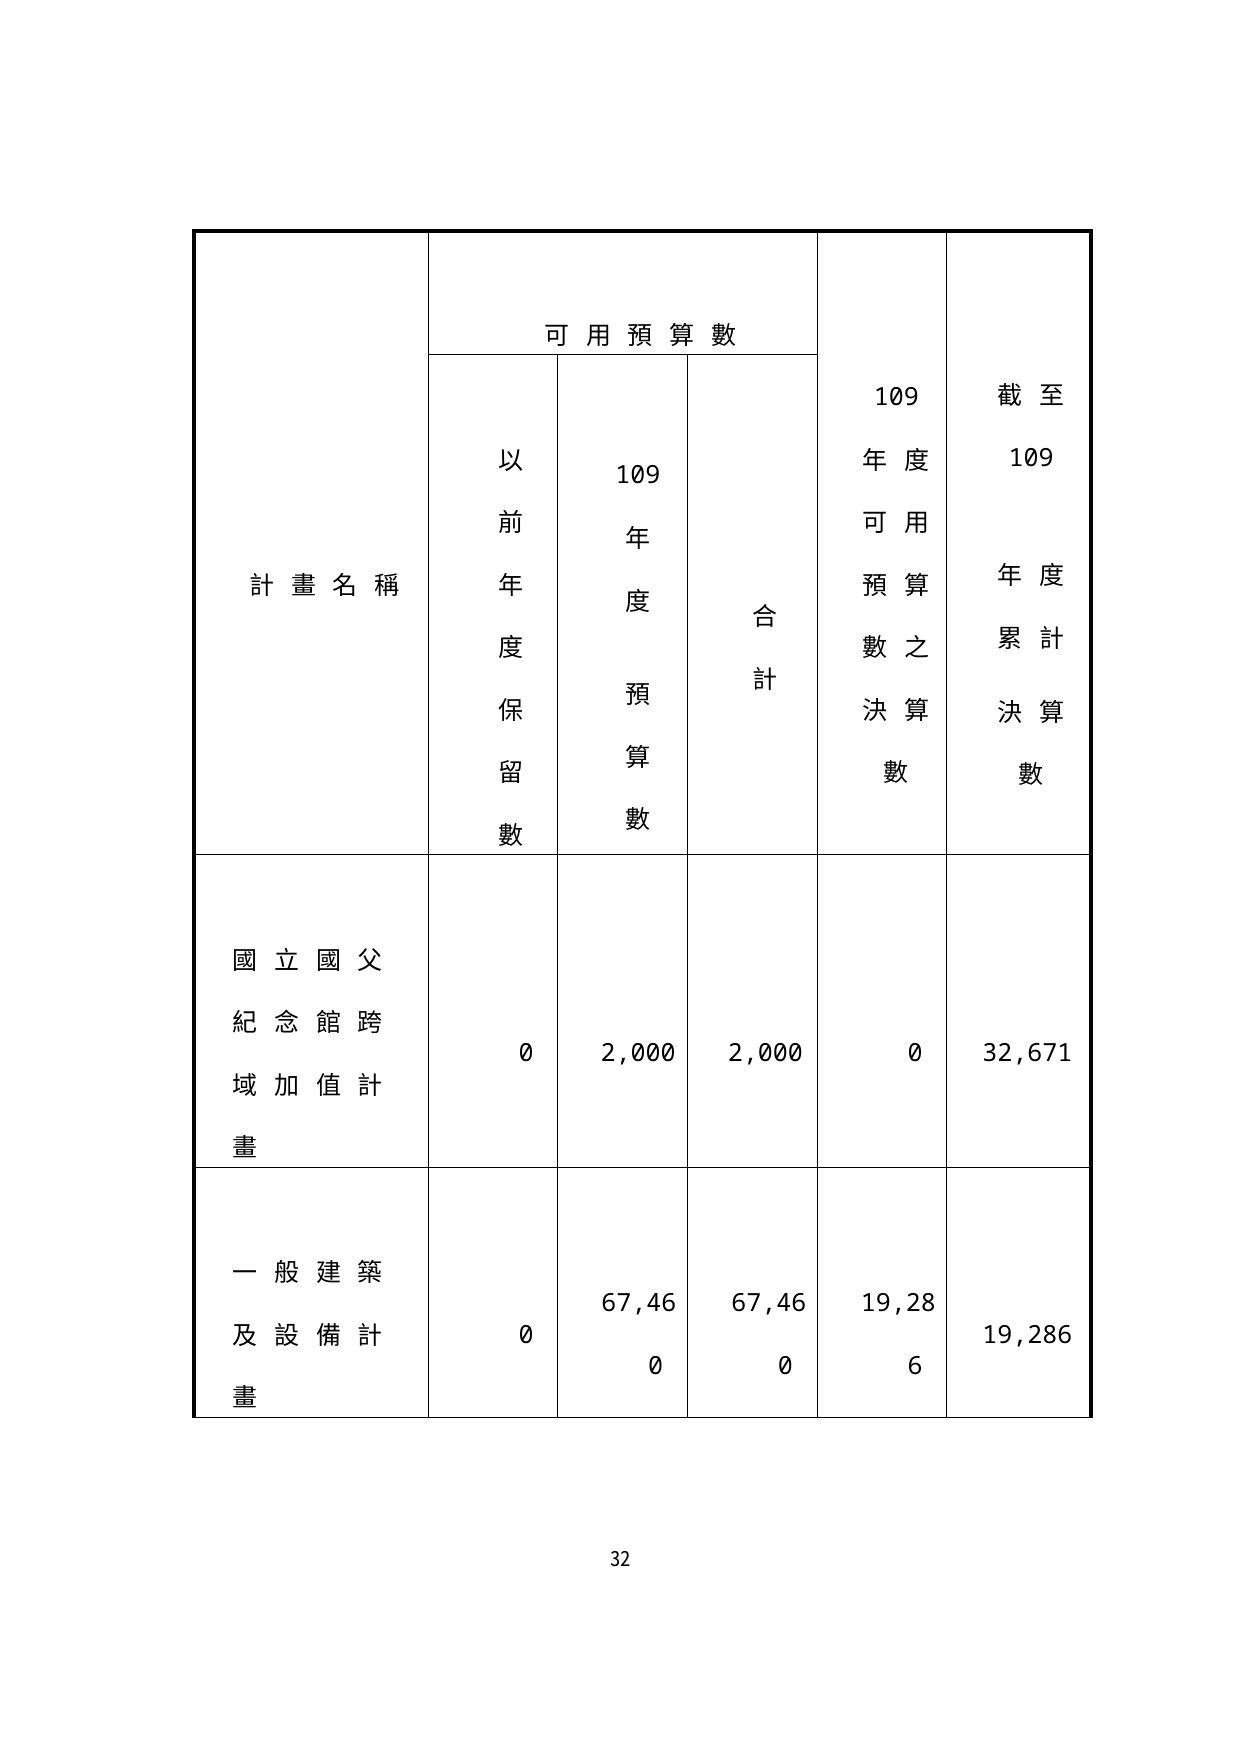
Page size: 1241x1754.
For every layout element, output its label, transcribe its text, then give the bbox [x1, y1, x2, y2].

table_cell 2,000 [558, 855, 687, 1167]
table_cell 67,460 [558, 1168, 687, 1417]
table_cell 32,671 [947, 855, 1089, 1167]
table_header 可用預算數 [429, 233, 817, 354]
table_cell 0 [429, 1168, 557, 1417]
table_cell 2,000 [688, 855, 817, 1167]
table_cell 一般建築及設備計畫 [196, 1168, 428, 1417]
table_cell 國立國父紀念館跨域加值計畫 [196, 855, 428, 1167]
table_cell 67,460 [688, 1168, 817, 1417]
table_header 109年度可用預算數之決算數 [818, 233, 946, 854]
table_cell 19,286 [818, 1168, 946, 1417]
table_cell 109年度 預算數 [558, 355, 687, 854]
table_cell 以前年度 保留數 [429, 355, 557, 854]
table_header 計畫名稱 [196, 233, 428, 854]
table_cell 0 [818, 855, 946, 1167]
table_cell 0 [429, 855, 557, 1167]
table_cell 合 計 [688, 355, 817, 854]
table_cell 19,286 [947, 1168, 1089, 1417]
table_header 截至109 年度累計 決算數 [947, 233, 1089, 854]
